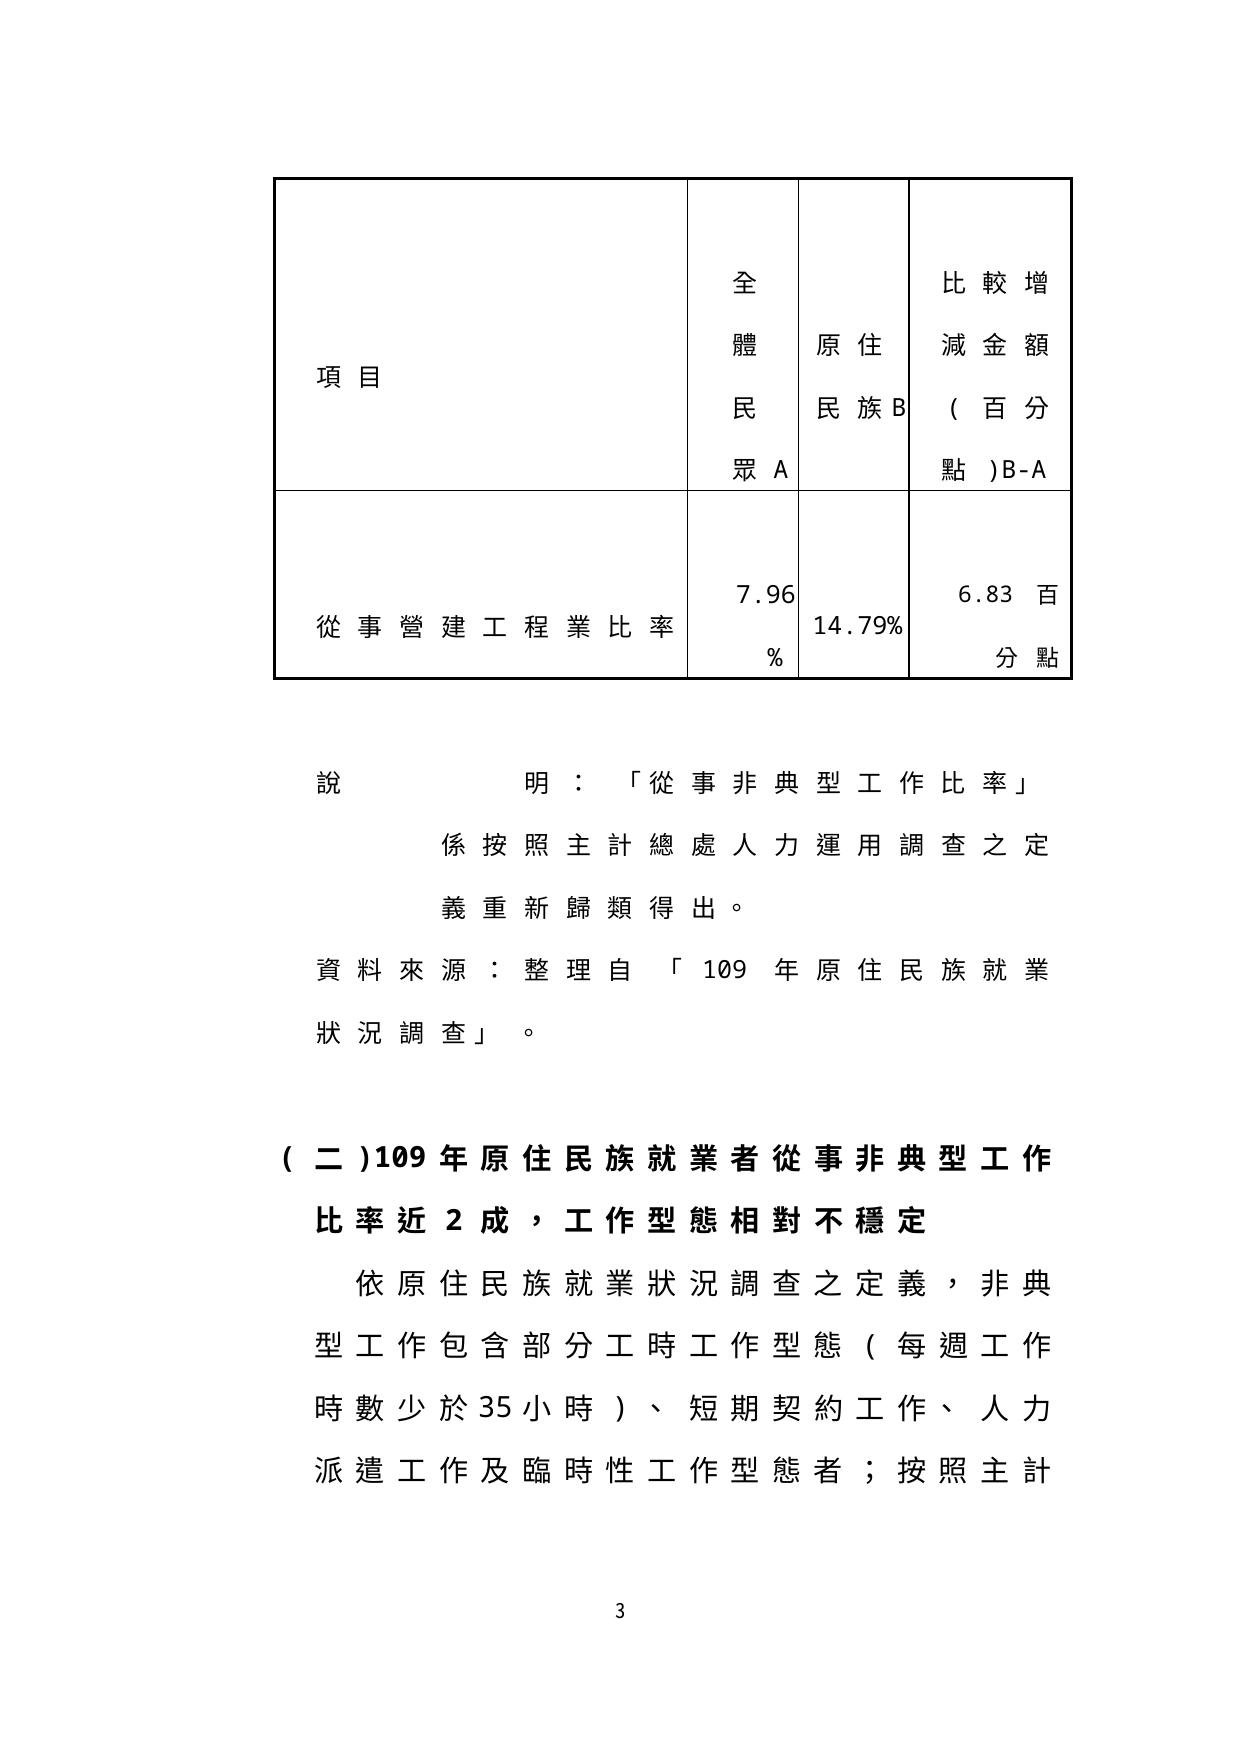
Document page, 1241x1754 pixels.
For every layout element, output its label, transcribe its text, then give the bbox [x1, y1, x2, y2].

text 依原住民族就業狀況調查之定義，非典型工作包含部分工時工作型態(每週工作時數少於35小時)、短期契約工作、人力派遣工作及臨時性工作型態者；按照主計 [271, 1240, 1058, 1490]
table_header 全體民眾A [688, 180, 798, 490]
table_cell 從事營建工程業比率 [276, 491, 687, 677]
table_cell 6.83百分點 [910, 491, 1070, 677]
table_header 項目 [276, 180, 687, 490]
table_cell 7.96% [688, 491, 798, 677]
table_header 原住民族B [799, 180, 908, 490]
text 說 明：「從事非典型工作比率」係按照主計總處人力運用調查之定義重新歸類得出。 [271, 740, 1058, 927]
text 資料來源：整理自「109年原住民族就業狀況調查」。 [271, 927, 1058, 1052]
table_cell 14.79% [799, 491, 908, 677]
table_header 比較增減金額(百分點)B-A [910, 180, 1070, 490]
text (二)109年原住民族就業者從事非典型工作比率近2成，工作型態相對不穩定 [242, 1115, 1058, 1240]
